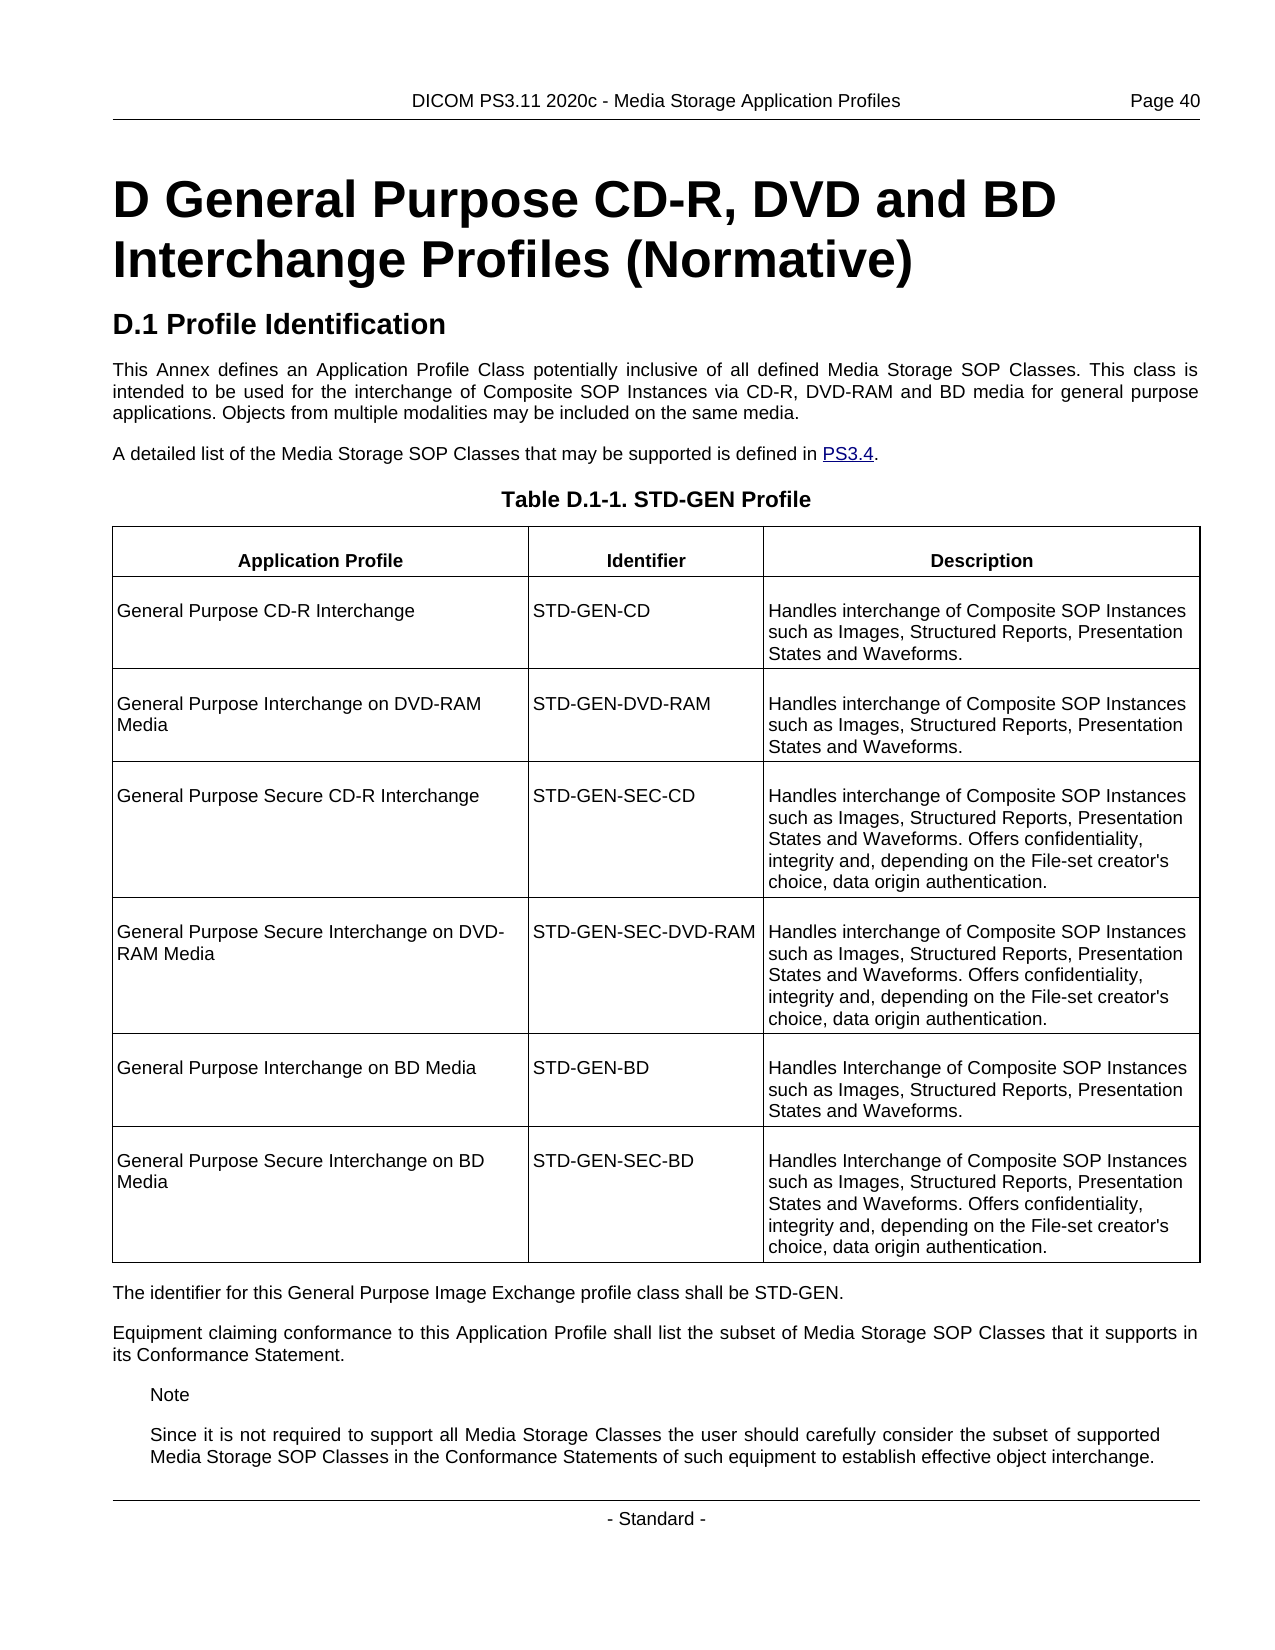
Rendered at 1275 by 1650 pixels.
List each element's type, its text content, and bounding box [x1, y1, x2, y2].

table_header Description [764, 527, 1199, 576]
text D General Purpose CD-R, DVD and BD Interchange Profiles (Normative) [112, 169, 1200, 288]
table_cell STD-GEN-SEC-CD [529, 762, 763, 897]
text This Annex defines an Application Profile Class potentially inclusive of all defined Media Storage SOP Classes. This class is intended to be used for the interchange of Composite SOP Instances via CD-R, DVD-RAM and BD media for general purpose applications. Objects from multiple modalities may be included on the same media. [112, 359, 1200, 424]
table_cell STD-GEN-DVD-RAM [529, 669, 763, 761]
table_cell Handles Interchange of Composite SOP Instances such as Images, Structured Reports, Presentation States and Waveforms. [764, 1034, 1199, 1126]
table_cell Handles Interchange of Composite SOP Instances such as Images, Structured Reports, Presentation States and Waveforms. Offers confidentiality, integrity and, depending on the File-set creator's choice, data origin authentication. [764, 1127, 1199, 1262]
table_header Application Profile [113, 527, 528, 576]
text Since it is not required to support all Media Storage Classes the user should carefully consider the subset of supported Media Storage SOP Classes in the Conformance Statements of such equipment to establish effective object interchange. [150, 1424, 1162, 1467]
table_cell General Purpose Secure CD-R Interchange [113, 762, 528, 897]
table_cell Handles interchange of Composite SOP Instances such as Images, Structured Reports, Presentation States and Waveforms. Offers confidentiality, integrity and, depending on the File-set creator's choice, data origin authentication. [764, 898, 1199, 1033]
table_cell Handles interchange of Composite SOP Instances such as Images, Structured Reports, Presentation States and Waveforms. [764, 669, 1199, 761]
text The identifier for this General Purpose Image Exchange profile class shall be STD-GEN. [112, 1282, 1200, 1303]
table_cell STD-GEN-BD [529, 1034, 763, 1126]
table_cell General Purpose Secure Interchange on BD Media [113, 1127, 528, 1262]
table_cell General Purpose Interchange on DVD-RAM Media [113, 669, 528, 761]
text A detailed list of the Media Storage SOP Classes that may be supported is defined in PS3.4. [112, 442, 1200, 464]
table_cell STD-GEN-SEC-DVD-RAM [529, 898, 763, 1033]
text Table D.1-1. STD-GEN Profile [112, 486, 1200, 512]
text Note [150, 1384, 1162, 1405]
table_cell General Purpose Secure Interchange on DVD-RAM Media [113, 898, 528, 1033]
table_cell General Purpose CD-R Interchange [113, 577, 528, 668]
table_cell General Purpose Interchange on BD Media [113, 1034, 528, 1126]
table_cell STD-GEN-SEC-BD [529, 1127, 763, 1262]
table_cell Handles interchange of Composite SOP Instances such as Images, Structured Reports, Presentation States and Waveforms. [764, 577, 1199, 668]
table_cell Handles interchange of Composite SOP Instances such as Images, Structured Reports, Presentation States and Waveforms. Offers confidentiality, integrity and, depending on the File-set creator's choice, data origin authentication. [764, 762, 1199, 897]
text D.1 Profile Identification [112, 307, 1200, 340]
table_cell STD-GEN-CD [529, 577, 763, 668]
table_header Identifier [529, 527, 763, 576]
text Equipment claiming conformance to this Application Profile shall list the subset of Media Storage SOP Classes that it supports in its Conformance Statement. [112, 1322, 1200, 1365]
